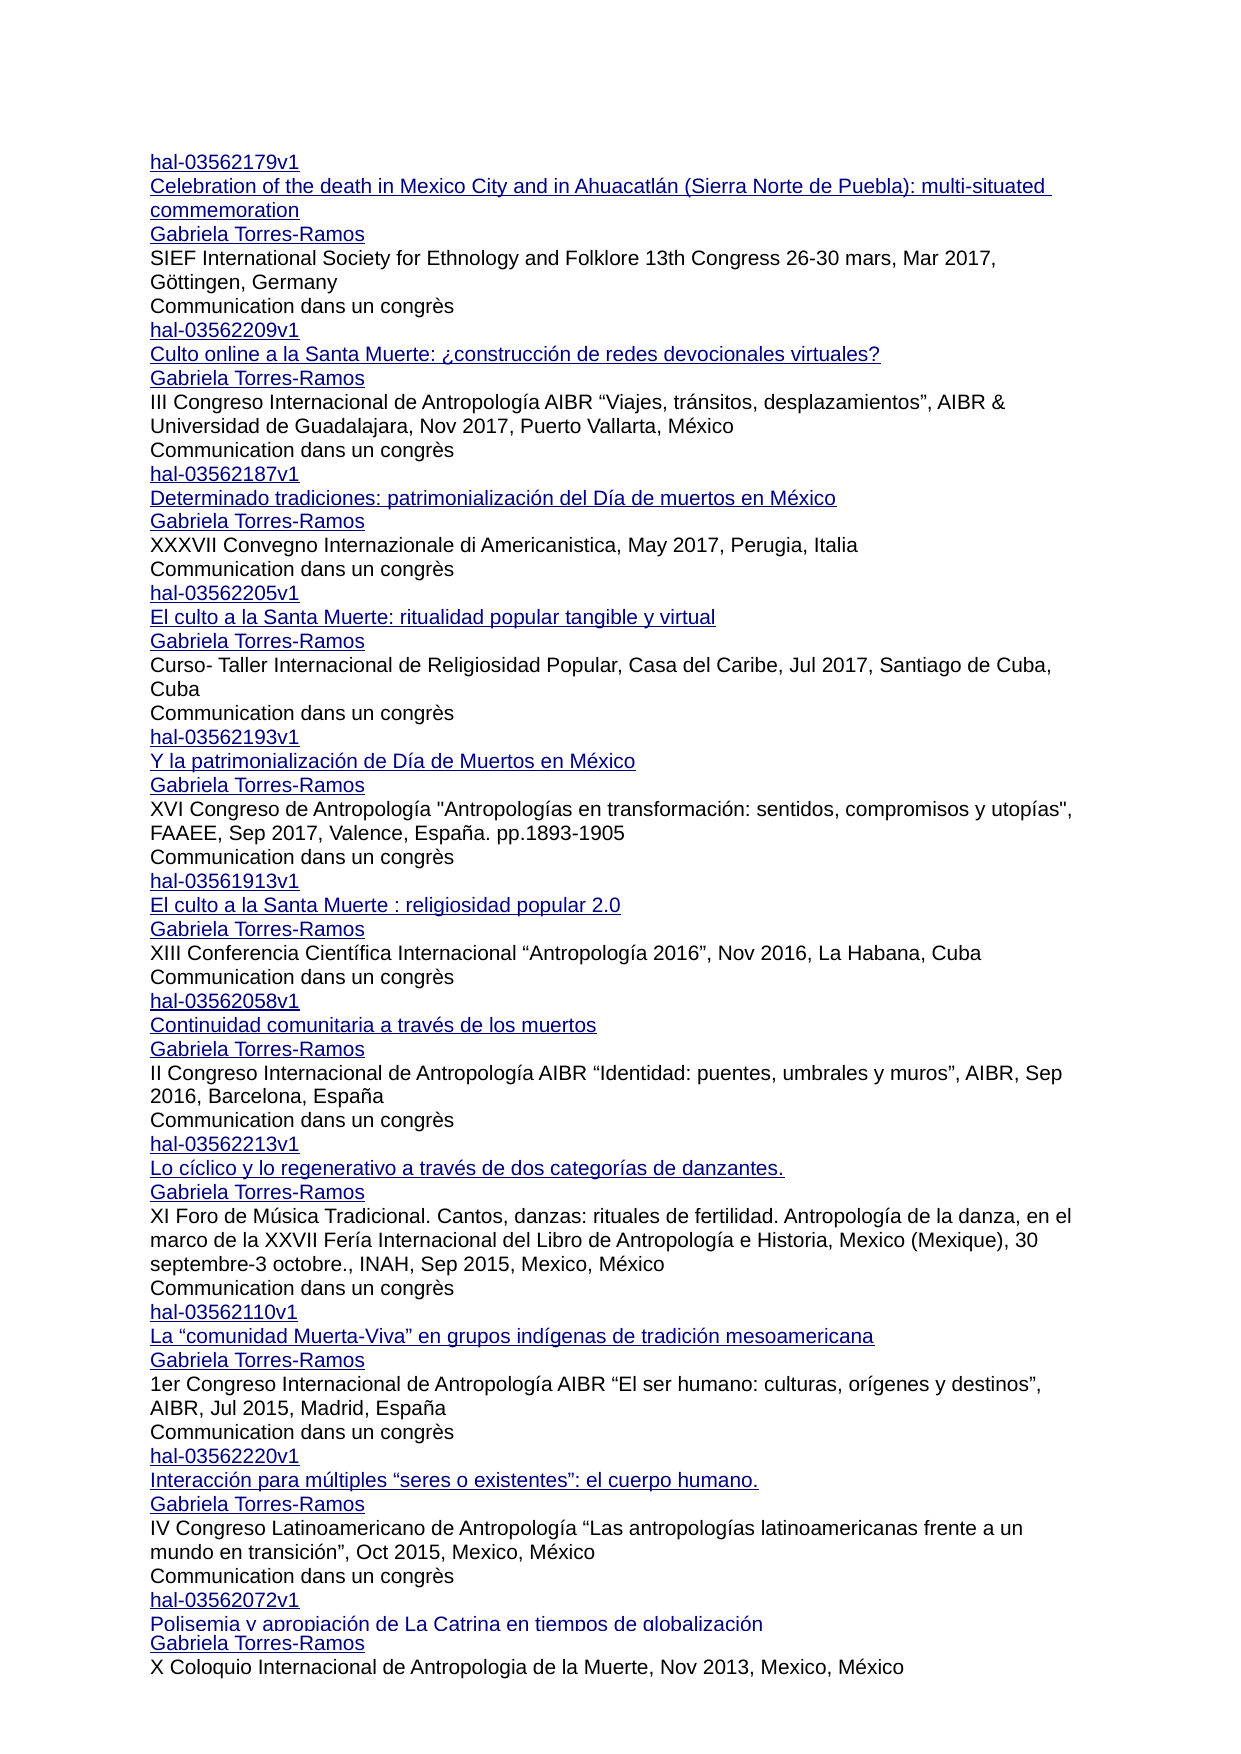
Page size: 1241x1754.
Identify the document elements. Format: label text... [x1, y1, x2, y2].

table_cell Culto online a la Santa Muerte: ¿construcción de redes devocionales virtuales? Gabriela Torres-Ramos III Congreso Internacional de Antropología AIBR “Viajes, tránsitos, desplazamientos”, AIBR & Universidad de Guadalajara, Nov 2017, Puerto Vallarta, México Communication dans un congrès hal-03562187v1 [150, 342, 1090, 485]
table_cell La “comunidad Muerta-Viva” en grupos indígenas de tradición mesoamericana Gabriela Torres-Ramos 1er Congreso Internacional de Antropología AIBR “El ser humano: culturas, orígenes y destinos”, AIBR, Jul 2015, Madrid, España Communication dans un congrès hal-03562220v1 [150, 1324, 1090, 1468]
table_cell El culto a la Santa Muerte: ritualidad popular tangible y virtual Gabriela Torres-Ramos Curso- Taller Internacional de Religiosidad Popular, Casa del Caribe, Jul 2017, Santiago de Cuba, Cuba Communication dans un congrès hal-03562193v1 [150, 605, 1090, 749]
table_cell Y la patrimonialización de Día de Muertos en México Gabriela Torres-Ramos XVI Congreso de Antropología "Antropologías en transformación: sentidos, compromisos y utopías", FAAEE, Sep 2017, Valence, España. pp.1893-1905 Communication dans un congrès hal-03561913v1 [150, 749, 1090, 893]
table_header hal-03562179v1 [150, 150, 1090, 174]
table_cell Polisemia y apropiación de La Catrina en tiempos de globalización Gabriela Torres-Ramos X Coloquio Internacional de Antropologia de la Muerte, Nov 2013, Mexico, México [150, 1611, 1090, 1679]
table_cell El culto a la Santa Muerte : religiosidad popular 2.0 Gabriela Torres-Ramos XIII Conferencia Científica Internacional “Antropología 2016”, Nov 2016, La Habana, Cuba Communication dans un congrès hal-03562058v1 [150, 893, 1090, 1012]
table_cell Determinado tradiciones: patrimonialización del Día de muertos en México Gabriela Torres-Ramos XXXVII Convegno Internazionale di Americanistica, May 2017, Perugia, Italia Communication dans un congrès hal-03562205v1 [150, 485, 1090, 605]
table_cell Continuidad comunitaria a través de los muertos Gabriela Torres-Ramos II Congreso Internacional de Antropología AIBR “Identidad: puentes, umbrales y muros”, AIBR, Sep 2016, Barcelona, España Communication dans un congrès hal-03562213v1 [150, 1013, 1090, 1156]
table_cell Celebration of the death in Mexico City and in Ahuacatlán (Sierra Norte de Puebla): multi-situated commemoration Gabriela Torres-Ramos SIEF International Society for Ethnology and Folklore 13th Congress 26-30 mars, Mar 2017, Göttingen, Germany Communication dans un congrès hal-03562209v1 [150, 174, 1090, 342]
table_cell Lo cíclico y lo regenerativo a través de dos categorías de danzantes. Gabriela Torres-Ramos XI Foro de Música Tradicional. Cantos, danzas: rituales de fertilidad. Antropología de la danza, en el marco de la XXVII Fería Internacional del Libro de Antropología e Historia, Mexico (Mexique), 30 septembre-3 octobre., INAH, Sep 2015, Mexico, México Communication dans un congrès hal-03562110v1 [150, 1156, 1090, 1324]
table_cell Interacción para múltiples “seres o existentes”: el cuerpo humano. Gabriela Torres-Ramos IV Congreso Latinoamericano de Antropología “Las antropologías latinoamericanas frente a un mundo en transición”, Oct 2015, Mexico, México Communication dans un congrès hal-03562072v1 [150, 1468, 1090, 1611]
